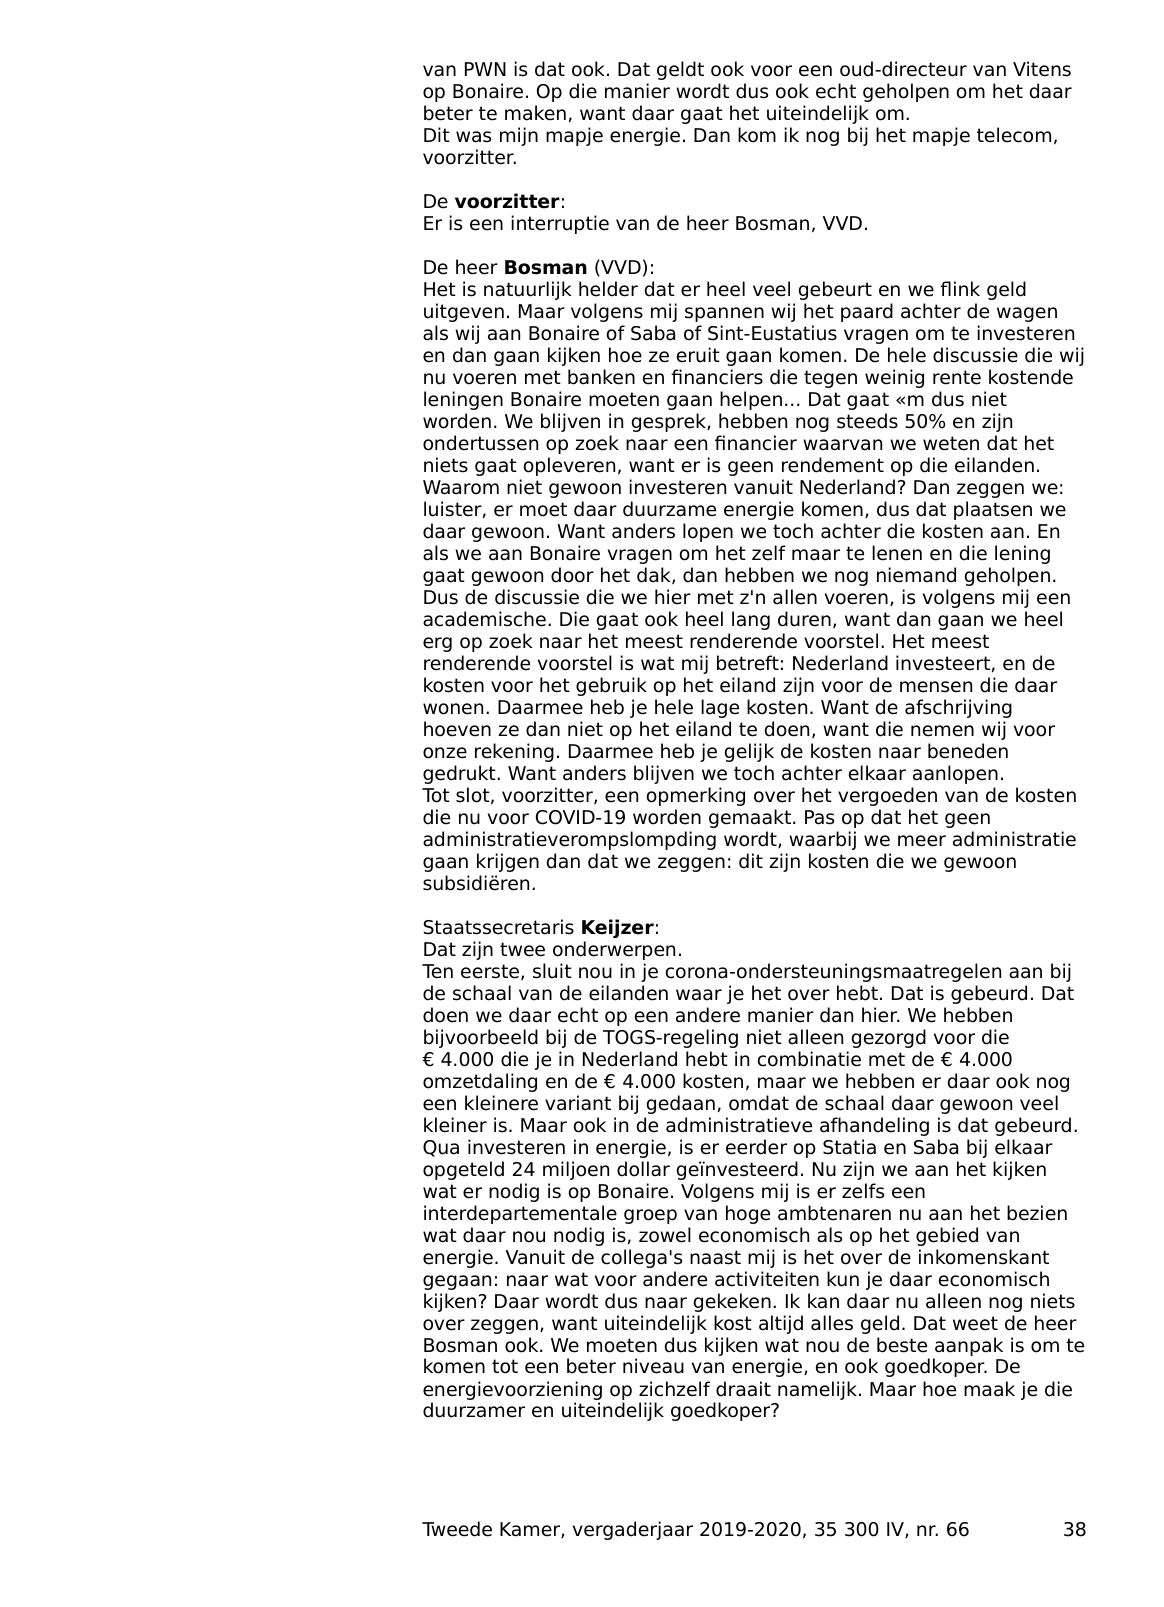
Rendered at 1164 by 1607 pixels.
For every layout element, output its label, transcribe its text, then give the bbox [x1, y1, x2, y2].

text van PWN is dat ook. Dat geldt ook voor een oud-directeur van Vitens op Bonaire. Op die manier wordt dus ook echt geholpen om het daar beter te maken, want daar gaat het uiteindelijk om. [422, 59, 1087, 125]
text Dat zijn twee onderwerpen. [422, 939, 1087, 961]
text Het is natuurlijk helder dat er heel veel gebeurt en we flink geld uitgeven. Maar volgens mij spannen wij het paard achter de wagen als wij aan Bonaire of Saba of Sint-Eustatius vragen om te investeren en dan gaan kijken hoe ze eruit gaan komen. De hele discussie die wij nu voeren met banken en financiers die tegen weinig rente kostende leningen Bonaire moeten gaan helpen... Dat gaat «m dus niet worden. We blijven in gesprek, hebben nog steeds 50% en zijn ondertussen op zoek naar een financier waarvan we weten dat het niets gaat opleveren, want er is geen rendement op die eilanden. Waarom niet gewoon investeren vanuit Nederland? Dan zeggen we: luister, er moet daar duurzame energie komen, dus dat plaatsen we daar gewoon. Want anders lopen we toch achter die kosten aan. En als we aan Bonaire vragen om het zelf maar te lenen en die lening gaat gewoon door het dak, dan hebben we nog niemand geholpen. Dus de discussie die we hier met z'n allen voeren, is volgens mij een academische. Die gaat ook heel lang duren, want dan gaan we heel erg op zoek naar het meest renderende voorstel. Het meest renderende voorstel is wat mij betreft: Nederland investeert, en de kosten voor het gebruik op het eiland zijn voor de mensen die daar wonen. Daarmee heb je hele lage kosten. Want de afschrijving hoeven ze dan niet op het eiland te doen, want die nemen wij voor onze rekening. Daarmee heb je gelijk de kosten naar beneden gedrukt. Want anders blijven we toch achter elkaar aanlopen. [422, 279, 1087, 785]
text De voorzitter: [422, 191, 1087, 213]
text Ten eerste, sluit nou in je corona-ondersteuningsmaatregelen aan bij de schaal van de eilanden waar je het over hebt. Dat is gebeurd. Dat doen we daar echt op een andere manier dan hier. We hebben bijvoorbeeld bij de TOGS-regeling niet alleen gezorgd voor die € 4.000 die je in Nederland hebt in combinatie met de € 4.000 omzetdaling en de € 4.000 kosten, maar we hebben er daar ook nog een kleinere variant bij gedaan, omdat de schaal daar gewoon veel kleiner is. Maar ook in de administratieve afhandeling is dat gebeurd. [422, 961, 1087, 1137]
text Er is een interruptie van de heer Bosman, VVD. [422, 213, 1087, 235]
text Staatssecretaris Keijzer: [422, 917, 1087, 939]
text De heer Bosman (VVD): [422, 257, 1087, 279]
text Tot slot, voorzitter, een opmerking over het vergoeden van de kosten die nu voor COVID-19 worden gemaakt. Pas op dat het geen administratieverompslompding wordt, waarbij we meer administratie gaan krijgen dan dat we zeggen: dit zijn kosten die we gewoon subsidiëren. [422, 785, 1087, 895]
text Qua investeren in energie, is er eerder op Statia en Saba bij elkaar opgeteld 24 miljoen dollar geïnvesteerd. Nu zijn we aan het kijken wat er nodig is op Bonaire. Volgens mij is er zelfs een interdepartementale groep van hoge ambtenaren nu aan het bezien wat daar nou nodig is, zowel economisch als op het gebied van energie. Vanuit de collega's naast mij is het over de inkomenskant gegaan: naar wat voor andere activiteiten kun je daar economisch kijken? Daar wordt dus naar gekeken. Ik kan daar nu alleen nog niets over zeggen, want uiteindelijk kost altijd alles geld. Dat weet de heer Bosman ook. We moeten dus kijken wat nou de beste aanpak is om te komen tot een beter niveau van energie, en ook goedkoper. De energievoorziening op zichzelf draait namelijk. Maar hoe maak je die duurzamer en uiteindelijk goedkoper? [422, 1137, 1087, 1422]
text Dit was mijn mapje energie. Dan kom ik nog bij het mapje telecom, voorzitter. [422, 125, 1087, 169]
